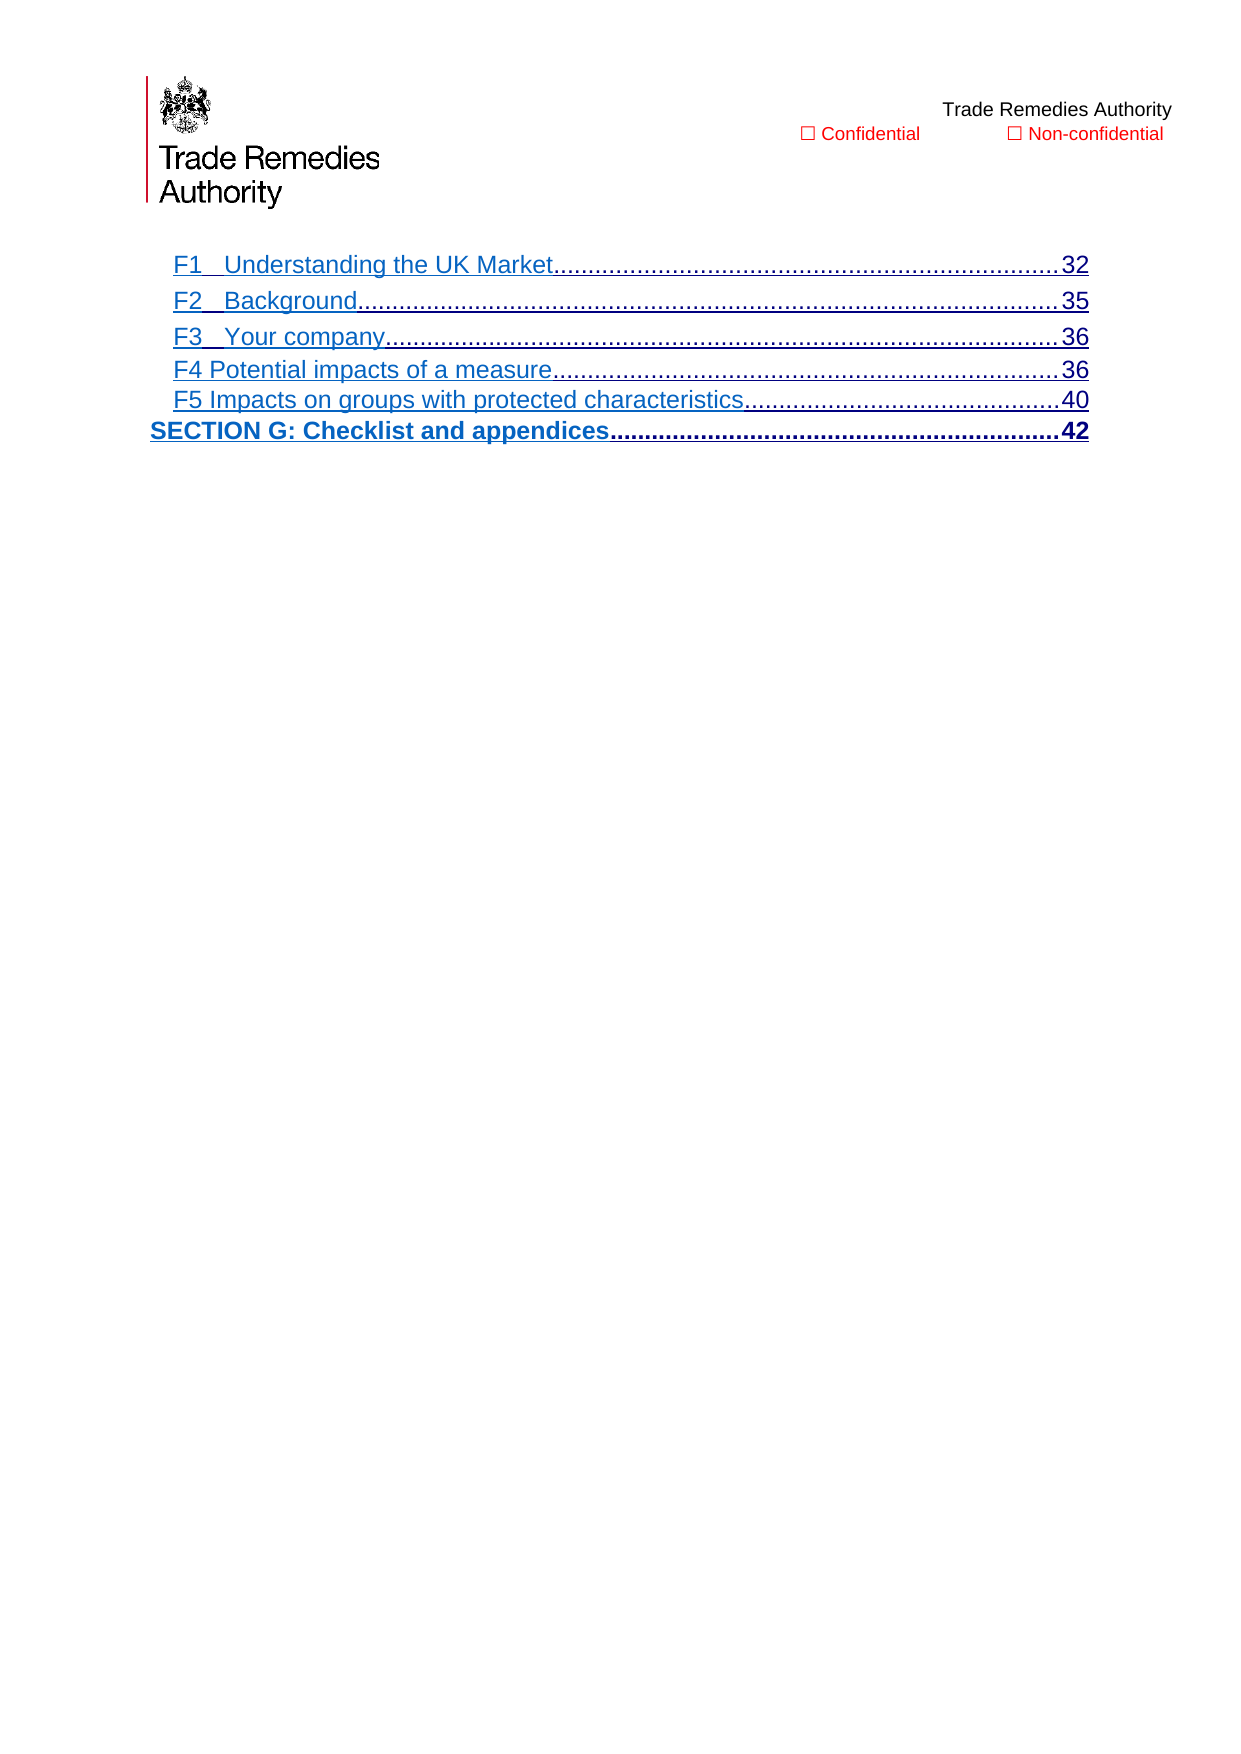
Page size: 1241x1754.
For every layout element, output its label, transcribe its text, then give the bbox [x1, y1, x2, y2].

text F2 Background 35 [173, 283, 1090, 317]
text F4 Potential impacts of a measure 36 [173, 355, 1090, 384]
text F5 Impacts on groups with protected characteristics 40 [173, 386, 1090, 414]
text SECTION G: Checklist and appendices 42 [150, 416, 1090, 445]
text F1 Understanding the UK Market 32 [173, 247, 1090, 281]
text F3 Your company 36 [173, 319, 1090, 353]
